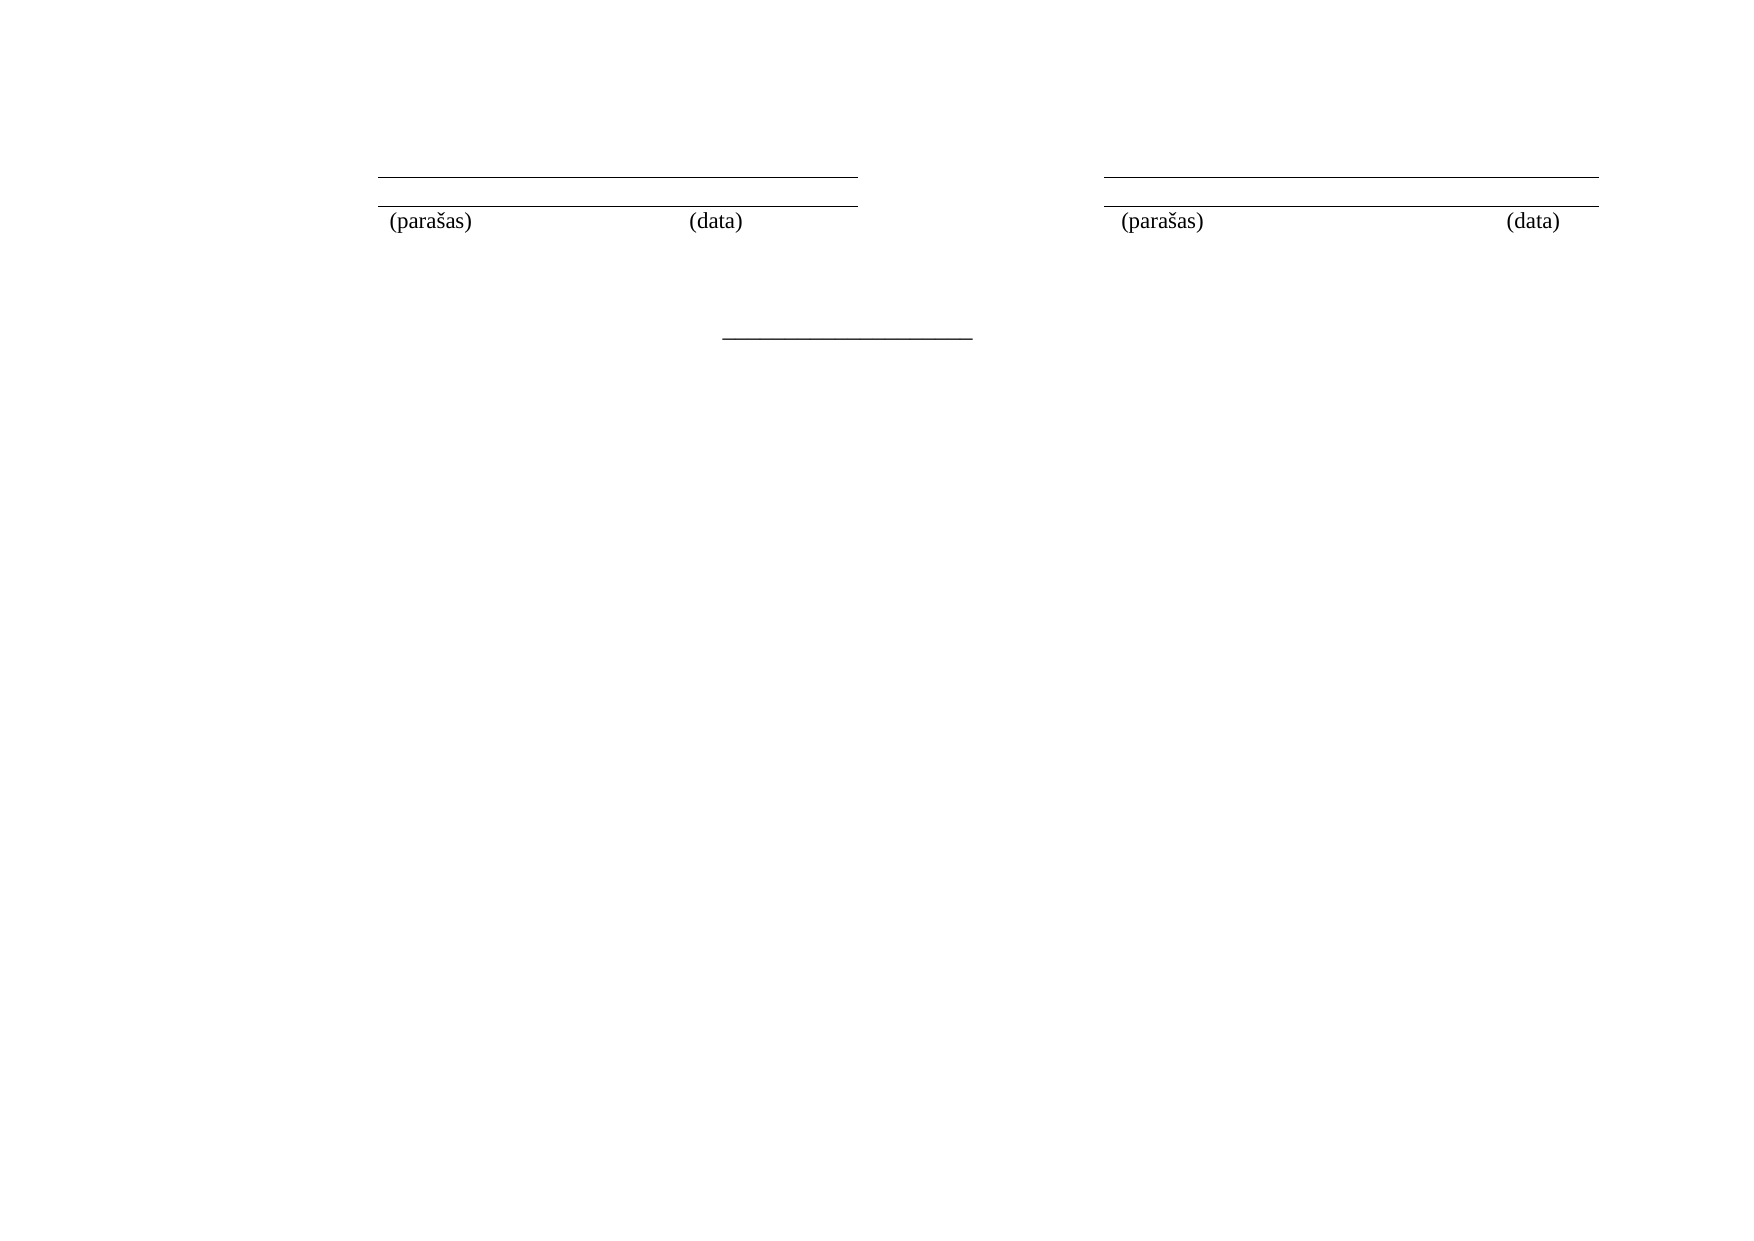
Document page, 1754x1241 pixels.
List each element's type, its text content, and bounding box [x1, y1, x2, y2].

table_cell [1104, 178, 1599, 206]
text –––––––––––––––––––– [118, 322, 1577, 351]
table_cell [858, 206, 1104, 236]
table_cell (parašas) (data) [1104, 207, 1599, 236]
table_cell [378, 178, 857, 206]
table_cell [858, 177, 1104, 206]
table_cell [129, 206, 378, 236]
table_cell [129, 177, 378, 206]
table_cell (parašas) (data) [378, 207, 857, 236]
